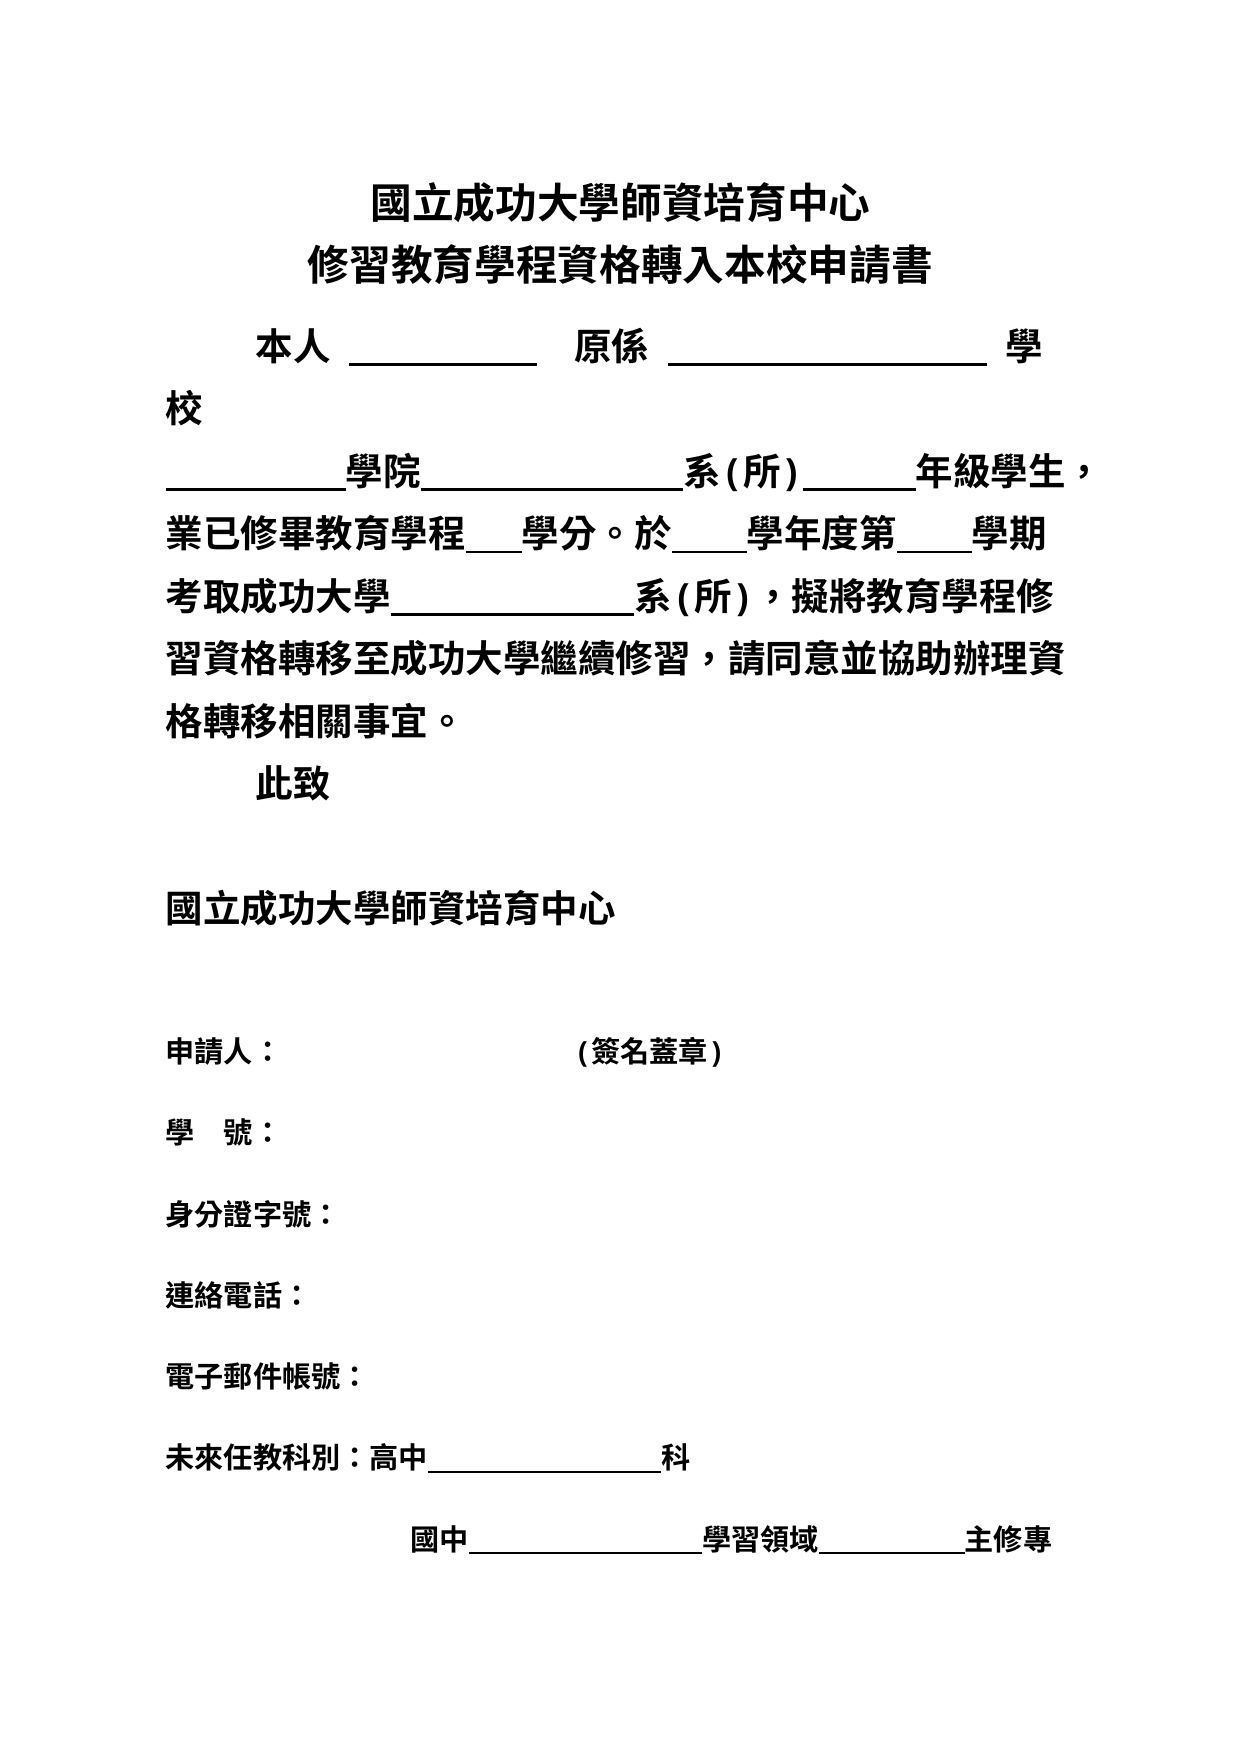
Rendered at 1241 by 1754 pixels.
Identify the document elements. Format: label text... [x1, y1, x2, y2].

text 學 號： [165, 1089, 1075, 1152]
text 國立成功大學師資培育中心 [165, 158, 1075, 221]
text 本人 原係 學校 [165, 302, 1075, 427]
text 身分證字號： [165, 1171, 1075, 1233]
text 電子郵件帳號： [165, 1333, 1075, 1396]
text 國中 學習領域 主修專 [165, 1496, 1075, 1558]
text 此致 [165, 739, 1075, 802]
text 國立成功大學師資培育中心 [165, 864, 1075, 927]
text 修習教育學程資格轉入本校申請書 [165, 221, 1075, 283]
text 學院 系(所) 年級學生，業已修畢教育學程 學分。於 學年度第 學期考取成功大學 系(所)，擬將教育學程修習資格轉移至成功大學繼續修習，請同意並協助辦理資格轉移相關事宜。 [165, 427, 1075, 739]
text 連絡電話： [165, 1252, 1075, 1314]
text 未來任教科別：高中 科 [165, 1414, 1075, 1477]
text 申請人： (簽名蓋章) [165, 1008, 1075, 1071]
